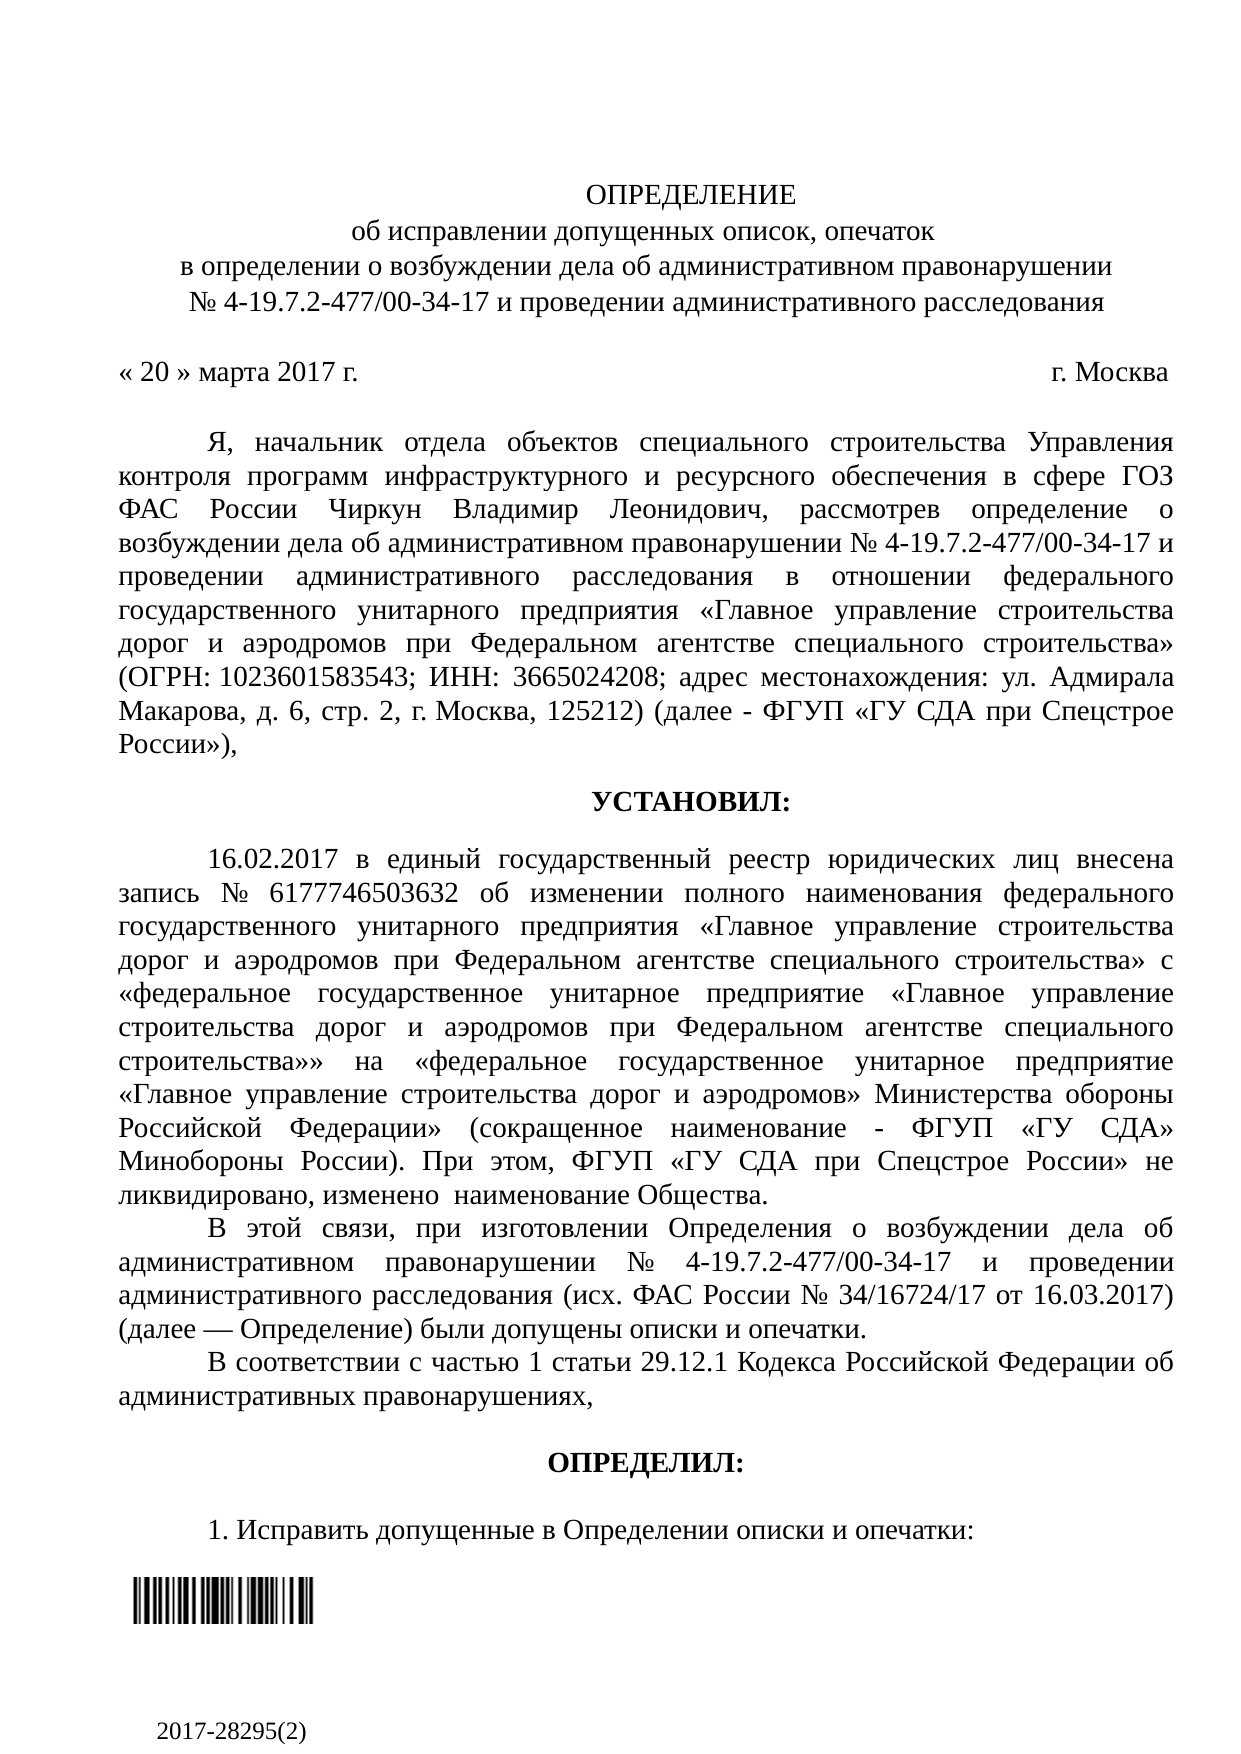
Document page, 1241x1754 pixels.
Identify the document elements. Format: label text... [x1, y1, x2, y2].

text В соответствии с частью 1 статьи 29.12.1 Кодекса Российской Федерации об административных правонарушениях, [118, 1344, 1175, 1412]
text об исправлении допущенных описок, опечаток [118, 212, 1175, 247]
text « 20 » марта 2017 г. г. Москва [118, 353, 1175, 389]
text Я, начальник отдела объектов специального строительства Управления контроля программ инфраструктурного и ресурсного обеспечения в сфере ГОЗ ФАС России Чиркун Владимир Леонидович, рассмотрев определение о возбуждении дела об административном правонарушении № 4-19.7.2-477/00-34-17 и проведении административного расследования в отношении федерального государственного унитарного предприятия «Главное управление строительства дорог и аэродромов при Федеральном агентстве специального строительства» (ОГРН: 1023601583543; ИНН: 3665024208; адрес местонахождения: ул. Адмирала Макарова, д. 6, стр. 2, г. Москва, 125212) (далее - ФГУП «ГУ СДА при Спецстрое России»), [118, 424, 1175, 760]
text ОПРЕДЕЛЕНИЕ [118, 176, 1175, 212]
text ОПРЕДЕЛИЛ: [117, 1445, 1175, 1479]
text В этой связи, при изготовлении Определения о возбуждении дела об административном правонарушении № 4-19.7.2-477/00-34-17 и проведении административного расследования (исх. ФАС России № 34/16724/17 от 16.03.2017) (далее — Определение) были допущены описки и опечатки. [118, 1210, 1175, 1344]
text 16.02.2017 в единый государственный реестр юридических лиц внесена запись № 6177746503632 об изменении полного наименования федерального государственного унитарного предприятия «Главное управление строительства дорог и аэродромов при Федеральном агентстве специального строительства» с «федеральное государственное унитарное предприятие «Главное управление строительства дорог и аэродромов при Федеральном агентстве специального строительства»» на «федеральное государственное унитарное предприятие «Главное управление строительства дорог и аэродромов» Министерства обороны Российской Федерации» (сокращенное наименование - ФГУП «ГУ СДА» Минобороны России). При этом, ФГУП «ГУ СДА при Спецстрое России» не ликвидировано, изменено наименование Общества. [118, 841, 1175, 1210]
picture [118, 1577, 331, 1624]
text в определении о возбуждении дела об административном правонарушении № 4-19.7.2-477/00-34-17 и проведении административного расследования [118, 247, 1175, 318]
text УСТАНОВИЛ: [118, 784, 1175, 817]
text 1. Исправить допущенные в Определении описки и опечатки: [118, 1512, 1175, 1546]
